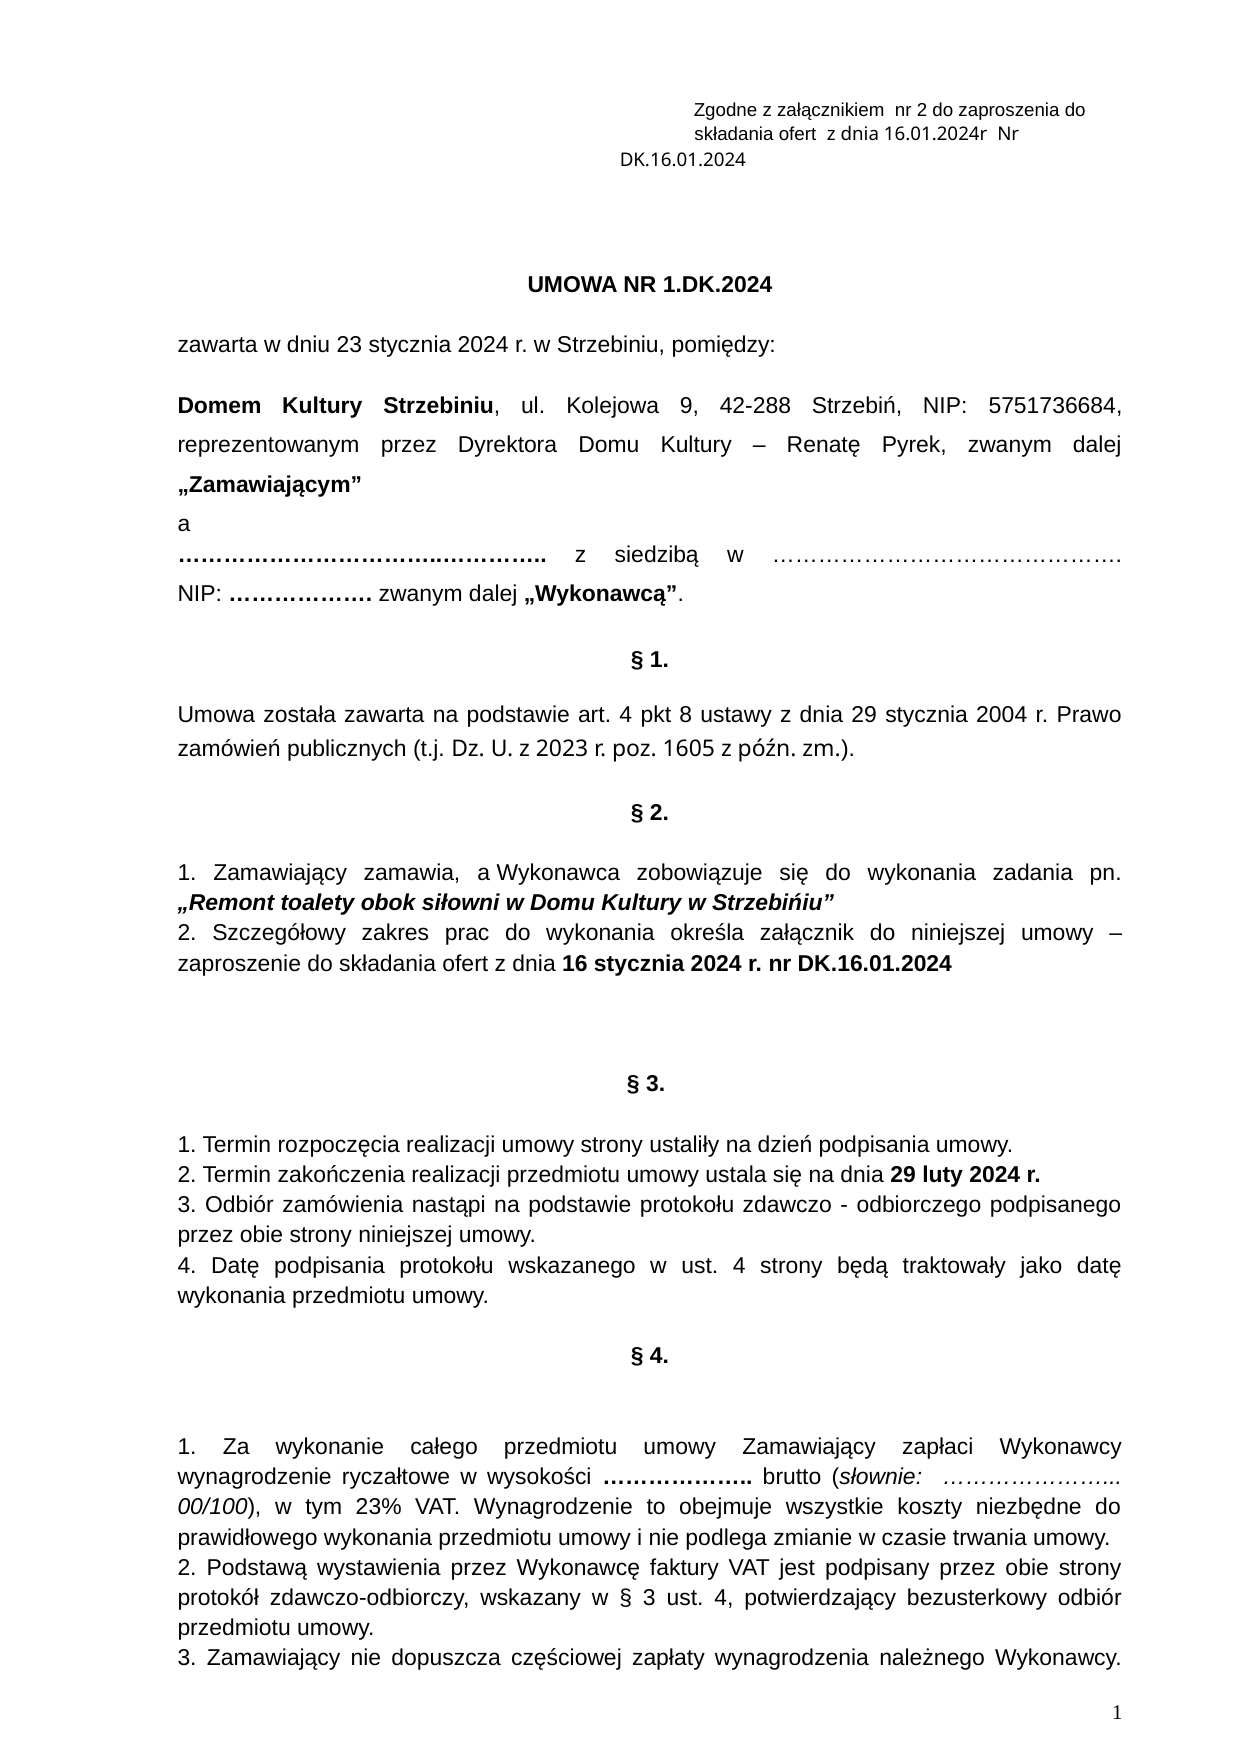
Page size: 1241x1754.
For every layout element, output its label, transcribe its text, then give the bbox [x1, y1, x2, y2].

text ……………………………..………….. z siedzibą w ………………………………………. NIP: ………………. zwanym dalej „Wykonawcą”. [177, 541, 1122, 606]
text 3. Odbiór zamówienia nastąpi na podstawie protokołu zdawczo - odbiorczego podpisanego przez obie strony niniejszej umowy. [177, 1191, 1122, 1248]
text § 4. [177, 1342, 1122, 1369]
text 1. Termin rozpoczęcia realizacji umowy strony ustaliły na dzień podpisania umowy. [177, 1131, 1122, 1157]
text Domem Kultury Strzebiniu, ul. Kolejowa 9, 42-288 Strzebiń, NIP: 5751736684, reprezentowanym przez Dyrektora Domu Kultury – Renatę Pyrek, zwanym dalej „Zamawiającym” [177, 392, 1122, 497]
text Umowa została zawarta na podstawie art. 4 pkt 8 ustawy z dnia 29 stycznia 2004 r. Prawo zamówień publicznych (t.j. Dz. U. z 2023 r. poz. 1605 z późn. zm.). [177, 701, 1122, 764]
text § 1. [177, 646, 1122, 672]
text 2. Szczegółowy zakres prac do wykonania określa załącznik do niniejszej umowy – zaproszenie do składania ofert z dnia 16 stycznia 2024 r. nr DK.16.01.2024 [177, 919, 1122, 976]
text a [177, 510, 1122, 537]
text 2. Podstawą wystawienia przez Wykonawcę faktury VAT jest podpisany przez obie strony protokół zdawczo-odbiorczy, wskazany w § 3 ust. 4, potwierdzający bezusterkowy odbiór przedmiotu umowy. [177, 1554, 1122, 1641]
text § 2. [177, 798, 1122, 825]
text 4. Datę podpisania protokołu wskazanego w ust. 4 strony będą traktowały jako datę wykonania przedmiotu umowy. [177, 1252, 1122, 1308]
text Zgodne z załącznikiem nr 2 do zaproszenia do składania ofert z dnia 16.01.2024r Nr DK.16.01.2024 [619, 99, 1122, 172]
text zawarta w dniu 23 stycznia 2024 r. w Strzebiniu, pomiędzy: [177, 331, 1122, 358]
text § 3. [620, 1070, 1122, 1097]
text UMOWA NR 1.DK.2024 [177, 271, 1122, 297]
text 1. Za wykonanie całego przedmiotu umowy Zamawiający zapłaci Wykonawcy wynagrodzenie ryczałtowe w wysokości ……………….. brutto (słownie: …………………... 00/100), w tym 23% VAT. Wynagrodzenie to obejmuje wszystkie koszty niezbędne do prawidłowego wykonania przedmiotu umowy i nie podlega zmianie w czasie trwania umowy. [177, 1433, 1122, 1550]
text 1. Zamawiający zamawia, a Wykonawca zobowiązuje się do wykonania zadania pn. „Remont toalety obok siłowni w Domu Kultury w Strzebińiu” [177, 859, 1122, 916]
text 3. Zamawiający nie dopuszcza częściowej zapłaty wynagrodzenia należnego Wykonawcy. [177, 1644, 1122, 1671]
text 2. Termin zakończenia realizacji przedmiotu umowy ustala się na dnia 29 luty 2024 r. [177, 1161, 1122, 1187]
